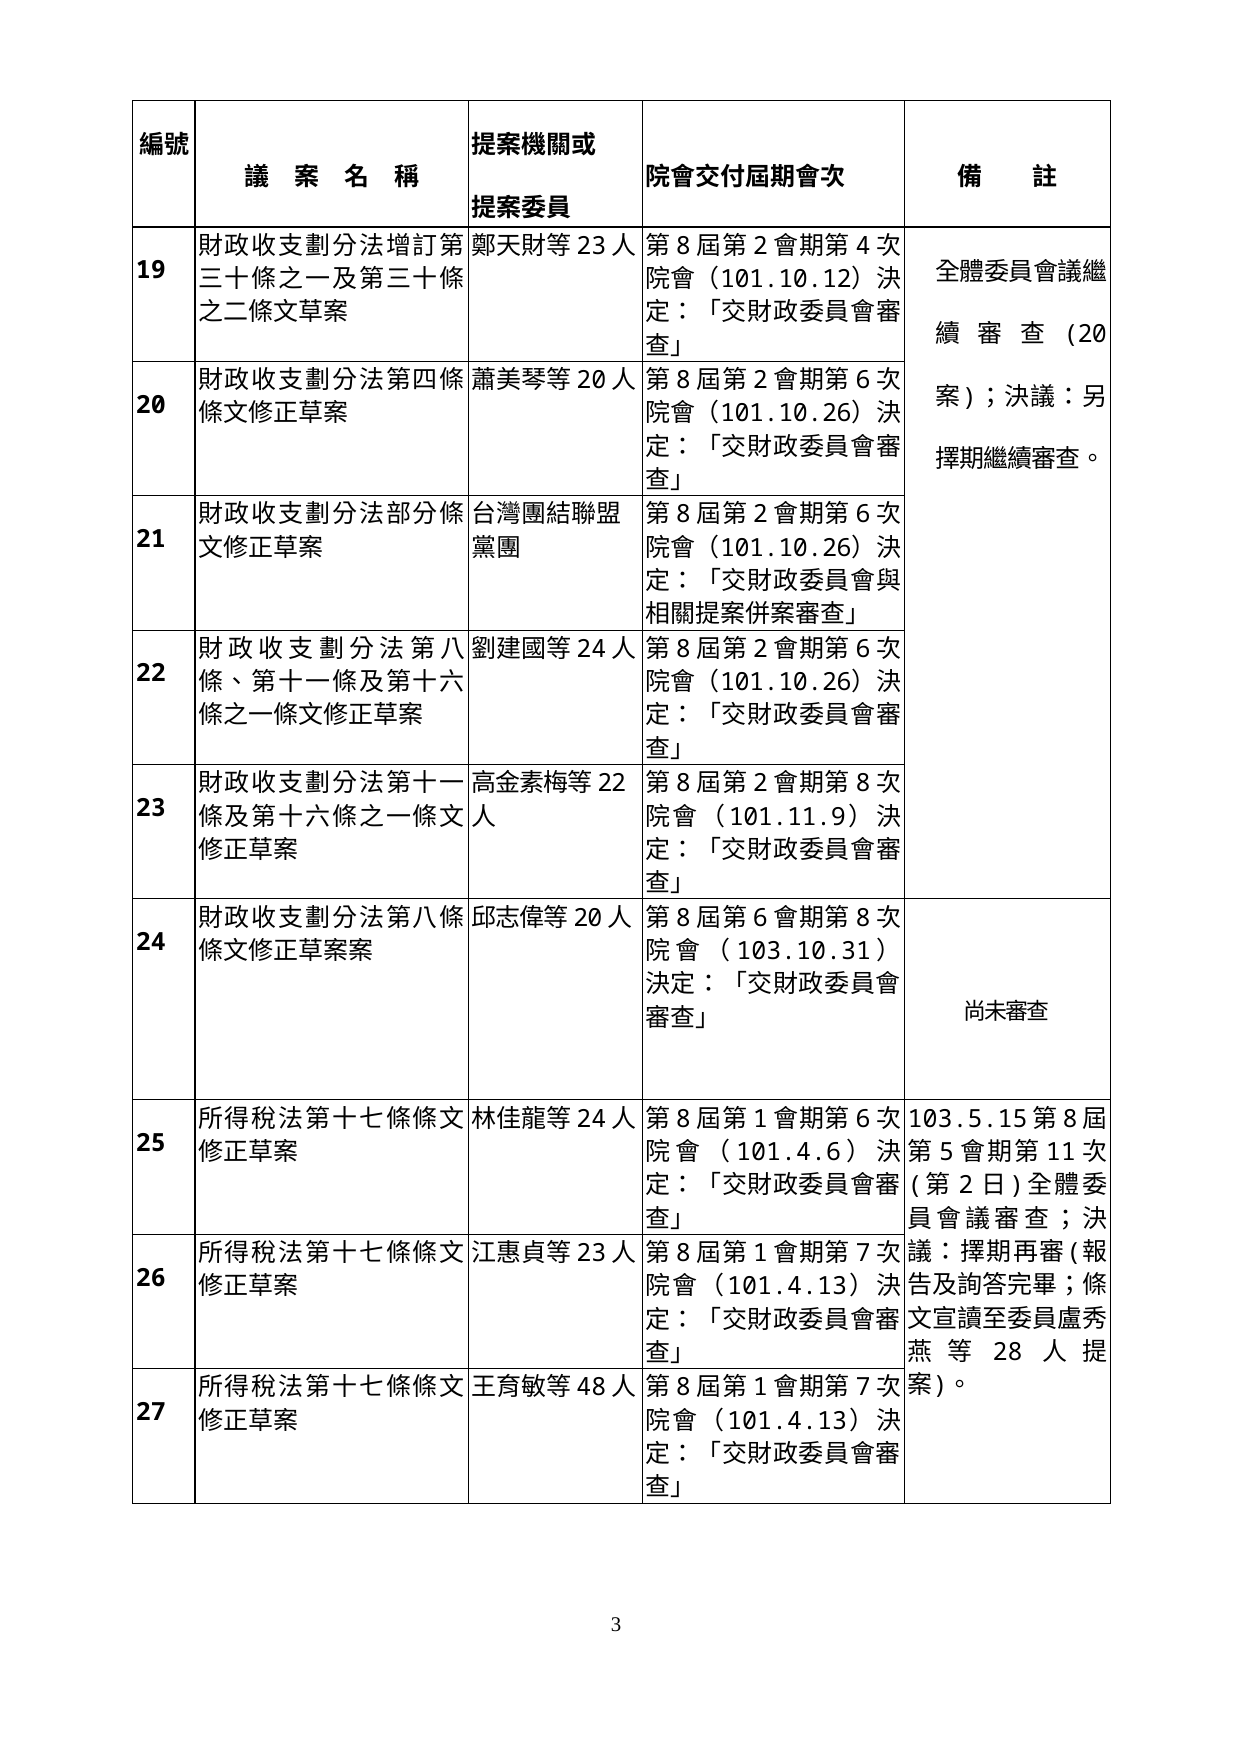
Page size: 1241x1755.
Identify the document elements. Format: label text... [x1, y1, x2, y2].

table_cell 蕭美琴等20人 [469, 362, 642, 495]
table_cell 第8屆第2會期第6次院會（101.10.26）決定：「交財政委員會審查」 [643, 362, 904, 495]
table_cell 第8屆第1會期第7次院會（101.4.13）決定：「交財政委員會審查」 [643, 1235, 904, 1368]
table_cell 高金素梅等22人 [469, 765, 642, 898]
table_cell [133, 1100, 194, 1234]
table_cell 第8屆第1會期第6次院會（101.4.6）決定：「交財政委員會審查」 [643, 1100, 904, 1234]
table_cell 江惠貞等23人 [469, 1235, 642, 1368]
table_cell 第8屆第1會期第7次院會（101.4.13）決定：「交財政委員會審查」 [643, 1369, 904, 1502]
table_cell 財政收支劃分法第八條條文修正草案案 [196, 899, 468, 1099]
table_cell [133, 362, 194, 495]
table_cell 邱志偉等20人 [469, 899, 642, 1099]
table_cell 所得稅法第十七條條文修正草案 [196, 1100, 468, 1234]
table_cell [133, 899, 194, 1099]
table_cell 第8屆第2會期第4次院會（101.10.12）決定：「交財政委員會審查」 [643, 228, 904, 361]
table_header 編號 [133, 101, 194, 226]
table_cell [133, 1235, 194, 1368]
table_cell 第8屆第6會期第8次院會（103.10.31）決定：「交財政委員會審查」 [643, 899, 904, 1099]
table_cell 林佳龍等24人 [469, 1100, 642, 1234]
table_cell 第8屆第2會期第6次院會（101.10.26）決定：「交財政委員會與相關提案併案審查」 [643, 496, 904, 629]
table_cell 全體委員會議繼續審查(20案)；決議：另擇期繼續審查。 [905, 228, 1110, 898]
table_cell 所得稅法第十七條條文修正草案 [196, 1369, 468, 1502]
table_cell [133, 1369, 194, 1502]
table_cell 財政收支劃分法增訂第三十條之一及第三十條之二條文草案 [196, 228, 468, 361]
table_cell 所得稅法第十七條條文修正草案 [196, 1235, 468, 1368]
table_header 備 註 [905, 101, 1110, 226]
table_cell [133, 228, 194, 361]
table_cell 第8屆第2會期第8次院會（101.11.9）決定：「交財政委員會審查」 [643, 765, 904, 898]
table_cell 財政收支劃分法第四條條文修正草案 [196, 362, 468, 495]
table_cell 王育敏等48人 [469, 1369, 642, 1502]
table_cell [133, 496, 194, 629]
table_cell 103.5.15第8屆第5會期第11次(第2日)全體委員會議審查；決議：擇期再審(報告及詢答完畢；條文宣讀至委員盧秀燕等28人提案)。 [905, 1100, 1110, 1502]
table_header 院會交付屆期會次 [643, 101, 904, 226]
table_cell 第8屆第2會期第6次院會（101.10.26）決定：「交財政委員會審查」 [643, 631, 904, 764]
table_cell 台灣團結聯盟黨團 [469, 496, 642, 629]
table_cell 財政收支劃分法第八條、第十一條及第十六條之一條文修正草案 [196, 631, 468, 764]
table_cell 劉建國等24人 [469, 631, 642, 764]
table_cell 尚未審查 [905, 899, 1110, 1099]
table_cell 財政收支劃分法部分條文修正草案 [196, 496, 468, 629]
table_cell [133, 765, 194, 898]
table_header 提案機關或 提案委員 [469, 101, 642, 226]
table_header 議 案 名 稱 [196, 101, 468, 226]
table_cell [133, 631, 194, 764]
table_cell 鄭天財等23人 [469, 228, 642, 361]
table_cell 財政收支劃分法第十一條及第十六條之一條文修正草案 [196, 765, 468, 898]
